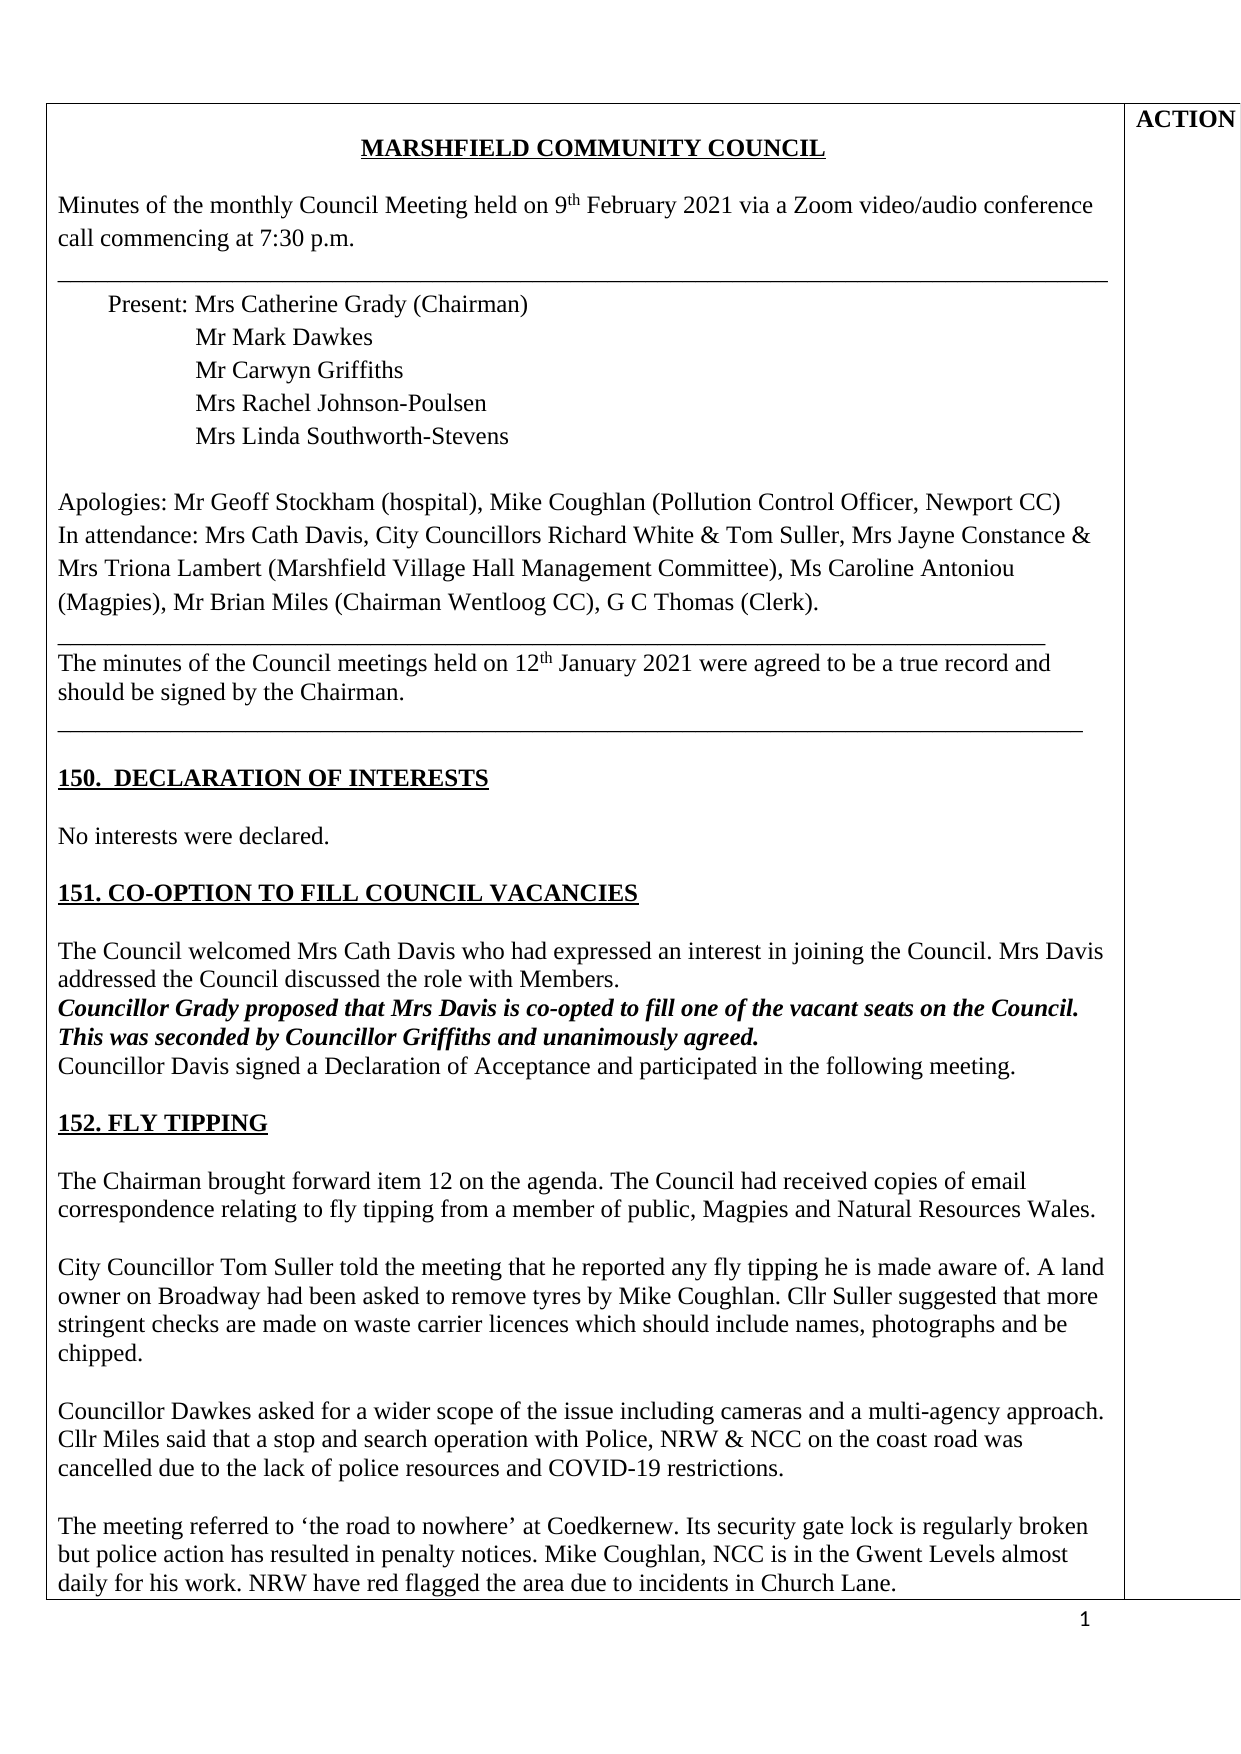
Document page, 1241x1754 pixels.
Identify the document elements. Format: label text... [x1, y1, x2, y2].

table_header ACTION [1125, 104, 1240, 1599]
table_header MARSHFIELD COMMUNITY COUNCIL Minutes of the monthly Council Meeting held on 9th February 2021 via a Zoom video/audio conference call commencing at 7:30 p.m. ____________________________________________________________________________________ Present: Mrs Catherine Grady (Chairman) Mr Mark Dawkes Mr Carwyn Griffiths Mrs Rachel Johnson-Poulsen Mrs Linda Southworth-Stevens Apologies: Mr Geoff Stockham (hospital), Mike Coughlan (Pollution Control Officer, Newport CC) In attendance: Mrs Cath Davis, City Councillors Richard White & Tom Suller, Mrs Jayne Constance & Mrs Triona Lambert (Marshfield Village Hall Management Committee), Ms Caroline Antoniou (Magpies), Mr Brian Miles (Chairman Wentloog CC), G C Thomas (Clerk). _______________________________________________________________________________ The minutes of the Council meetings held on 12th January 2021 were agreed to be a true record and should be signed by the Chairman. __________________________________________________________________________________ 150. DECLARATION OF INTERESTS No interests were declared. 151. CO-OPTION TO FILL COUNCIL VACANCIES The Council welcomed Mrs Cath Davis who had expressed an interest in joining the Council. Mrs Davis addressed the Council discussed the role with Members. Councillor Grady proposed that Mrs Davis is co-opted to fill one of the vacant seats on the Council. This was seconded by Councillor Griffiths and unanimously agreed. Councillor Davis signed a Declaration of Acceptance and participated in the following meeting. 152. FLY TIPPING The Chairman brought forward item 12 on the agenda. The Council had received copies of email correspondence relating to fly tipping from a member of public, Magpies and Natural Resources Wales. City Councillor Tom Suller told the meeting that he reported any fly tipping he is made aware of. A land owner on Broadway had been asked to remove tyres by Mike Coughlan. Cllr Suller suggested that more stringent checks are made on waste carrier licences which should include names, photographs and be chipped. Councillor Dawkes asked for a wider scope of the issue including cameras and a multi-agency approach. Cllr Miles said that a stop and search operation with Police, NRW & NCC on the coast road was cancelled due to the lack of police resources and COVID-19 restrictions. The meeting referred to ‘the road to nowhere’ at Coedkernew. Its security gate lock is regularly broken but police action has resulted in penalty notices. Mike Coughlan, NCC is in the Gwent Levels almost daily for his work. NRW have red flagged the area due to incidents in Church Lane. [47, 104, 1124, 1599]
